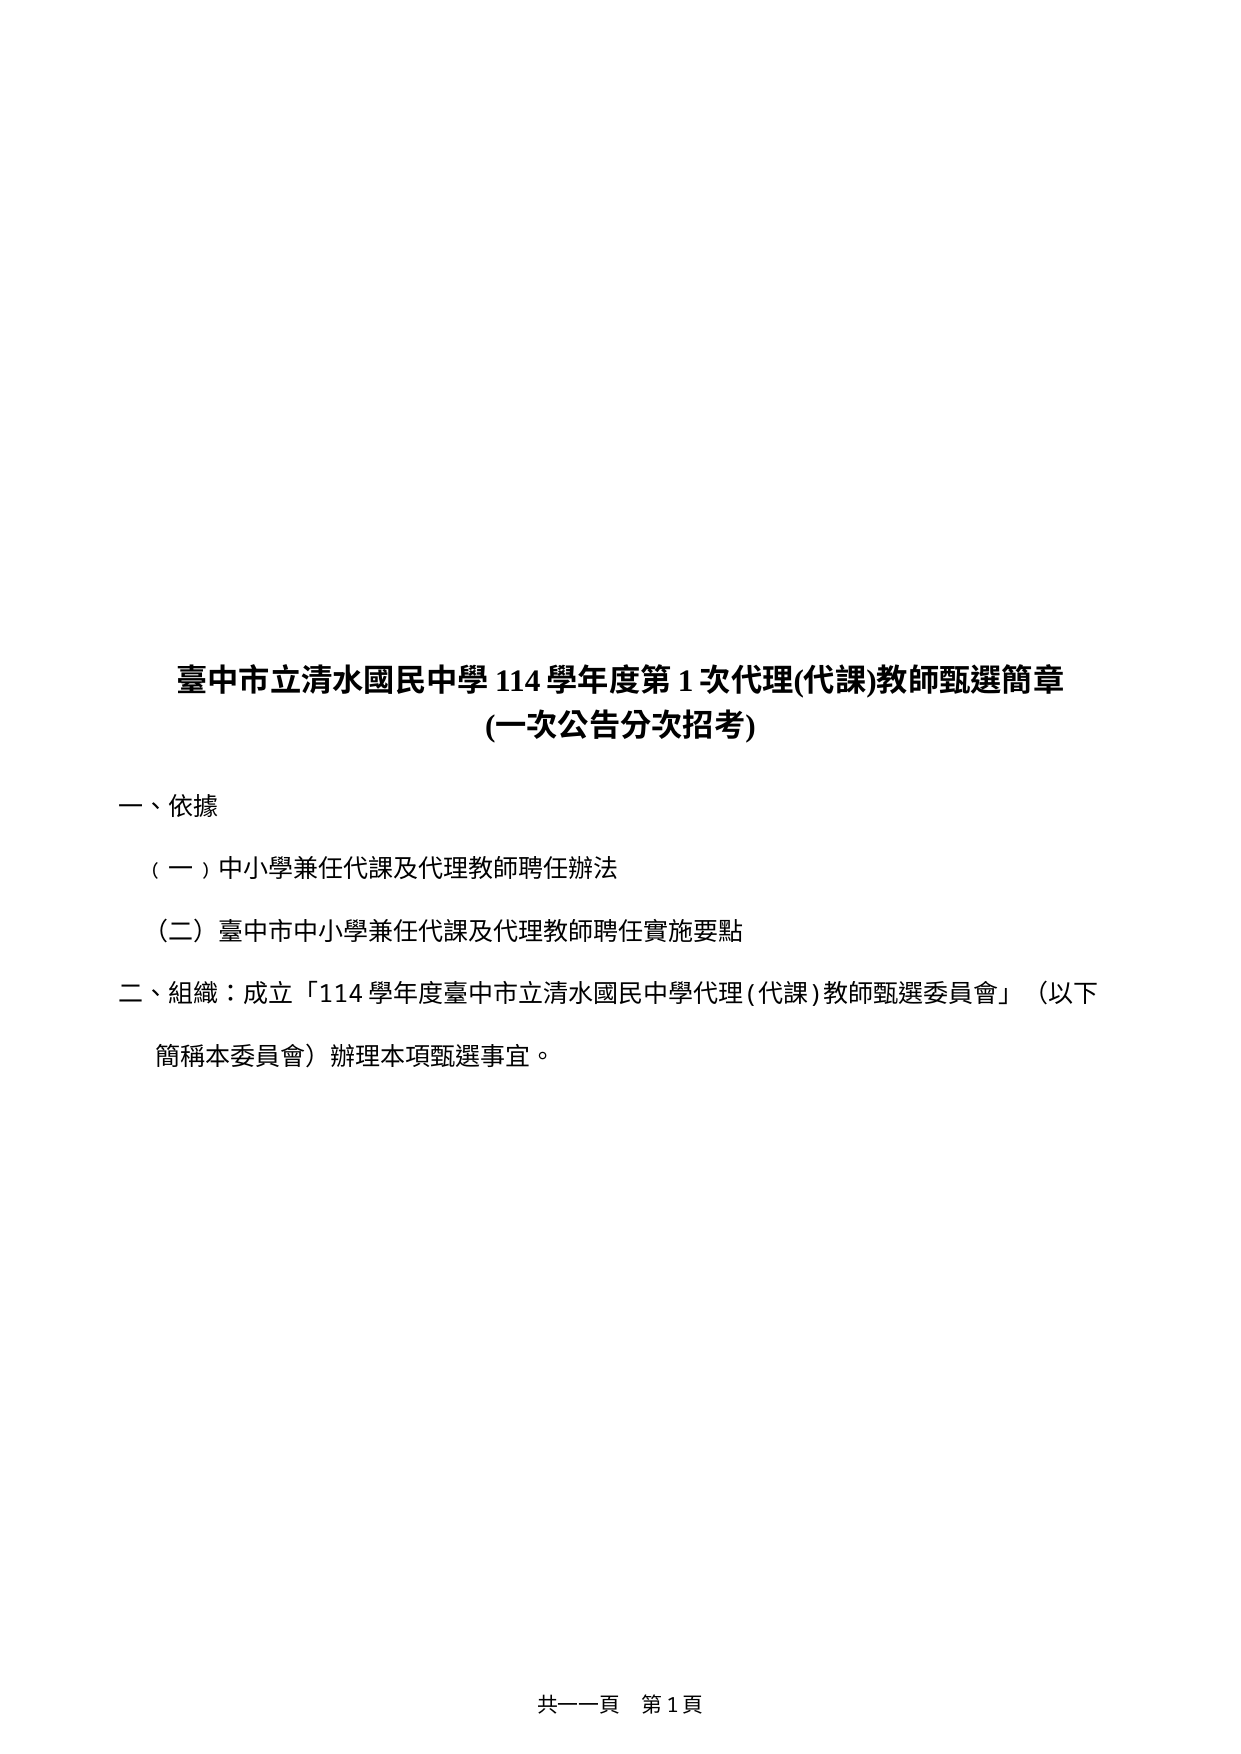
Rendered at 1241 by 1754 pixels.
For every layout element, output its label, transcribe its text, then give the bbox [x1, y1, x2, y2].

text 一、依據 [118, 763, 1122, 825]
text （二）臺中市中小學兼任代課及代理教師聘任實施要點 [143, 888, 1122, 950]
text 臺中市立清水國民中學114學年度第1次代理(代課)教師甄選簡章 (一次公告分次招考) [118, 655, 1122, 745]
text ﹙一﹚中小學兼任代課及代理教師聘任辦法 [143, 825, 1122, 888]
text 二、組織：成立「114學年度臺中市立清水國民中學代理(代課)教師甄選委員會」（以下簡稱本委員會）辦理本項甄選事宜。 [118, 950, 1122, 1075]
